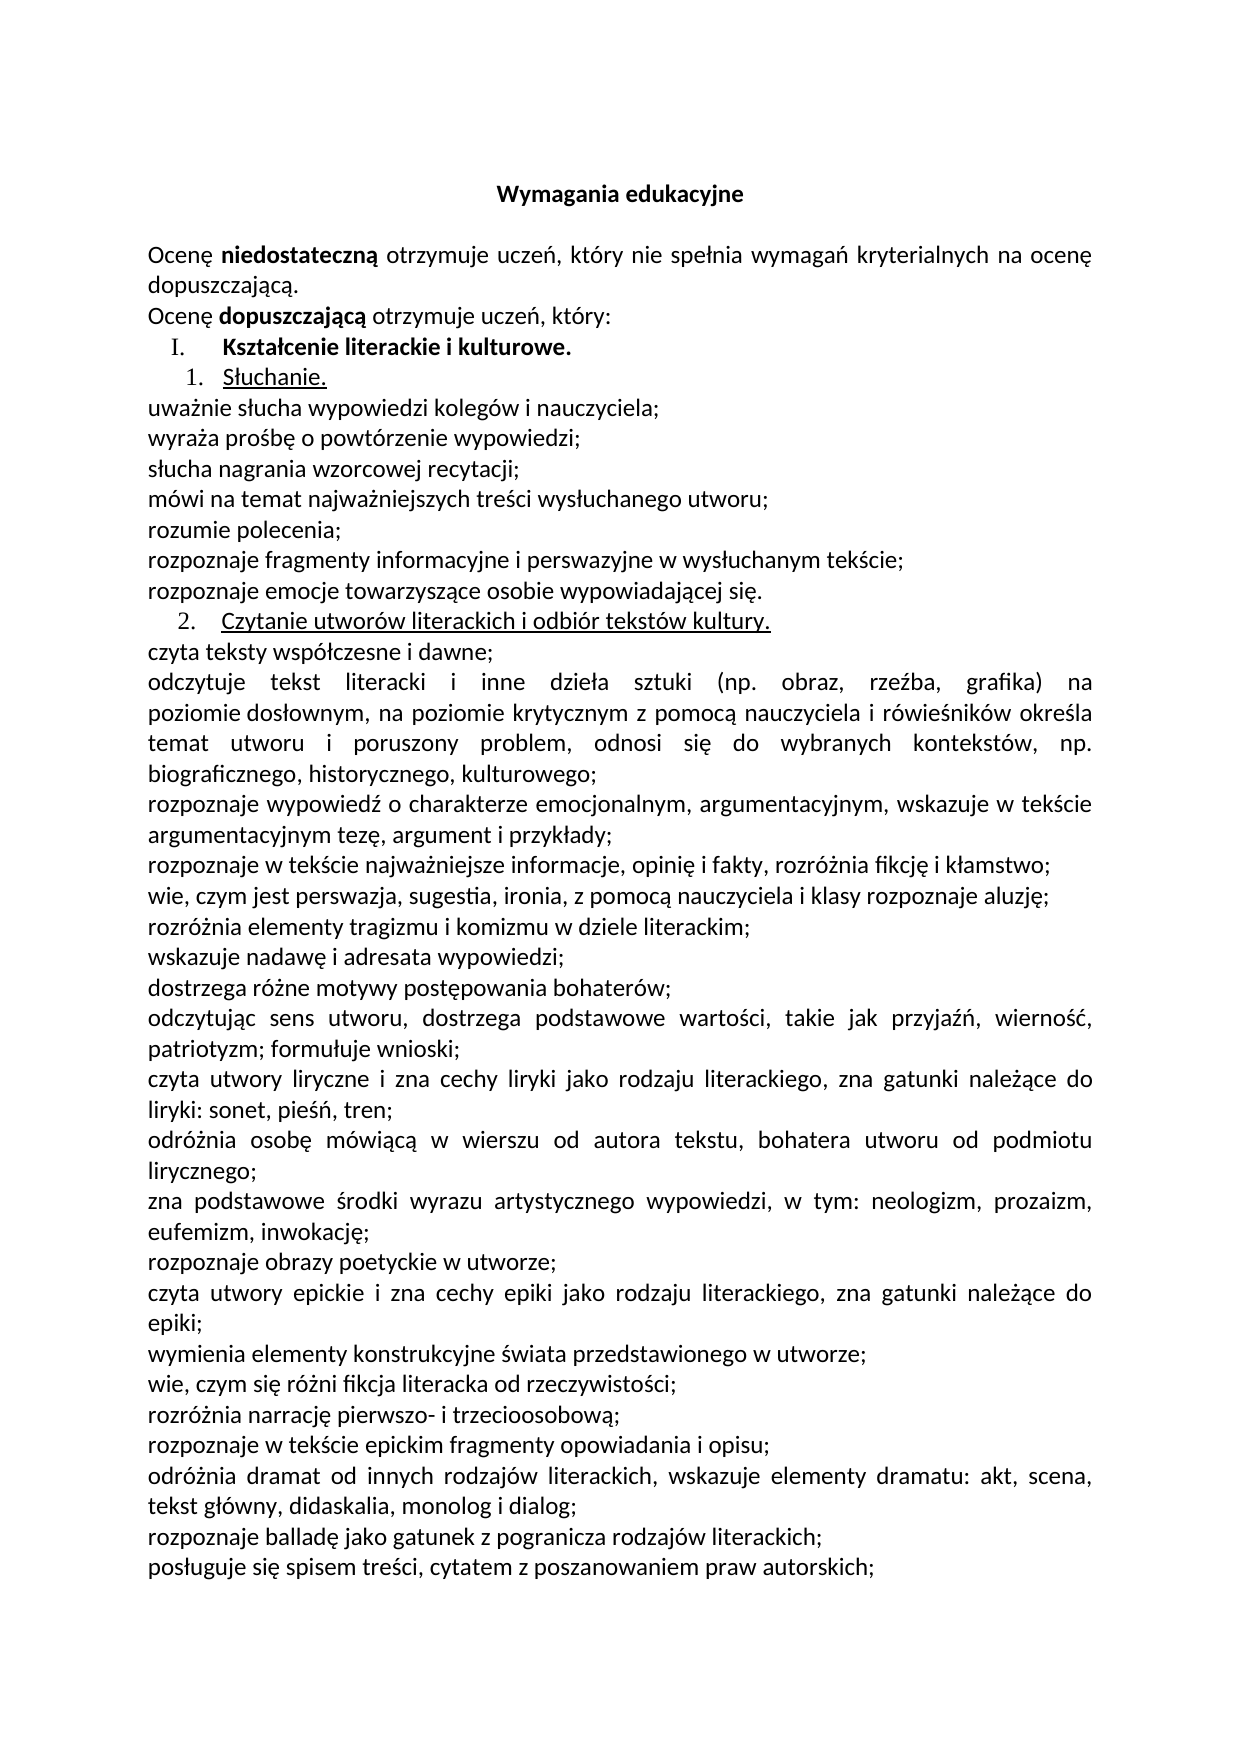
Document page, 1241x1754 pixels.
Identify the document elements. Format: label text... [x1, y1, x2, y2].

text wie, czym się różni fikcja literacka od rzeczywistości; [148, 1368, 1093, 1399]
text rozpoznaje emocje towarzyszące osobie wypowiadającej się. [148, 575, 1093, 605]
text Ocenę niedostateczną otrzymuje uczeń, który nie spełnia wymagań kryterialnych na ocenę dopuszczającą. [148, 239, 1093, 300]
text rozpoznaje fragmenty informacyjne i perswazyjne w wysłuchanym tekście; [148, 544, 1093, 575]
text odróżnia dramat od innych rodzajów literackich, wskazuje elementy dramatu: akt, scena, tekst główny, didaskalia, monolog i dialog; [148, 1460, 1093, 1521]
text wskazuje nadawę i adresata wypowiedzi; [148, 941, 1093, 972]
text zna podstawowe środki wyrazu artystycznego wypowiedzi, w tym: neologizm, prozaizm, eufemizm, inwokację; [148, 1185, 1093, 1246]
list Kształcenie literackie i kulturowe. [185, 331, 1093, 361]
text rozpoznaje balladę jako gatunek z pogranicza rodzajów literackich; [148, 1521, 1093, 1552]
text rozpoznaje wypowiedź o charakterze emocjonalnym, argumentacyjnym, wskazuje w tekście argumentacyjnym tezę, argument i przykłady; [148, 788, 1093, 849]
text rozumie polecenia; [148, 514, 1093, 544]
text odczytuje tekst literacki i inne dzieła sztuki (np. obraz, rzeźba, grafika) na poziomie dosłownym, na poziomie krytycznym z pomocą nauczyciela i rówieśników określa temat utworu i poruszony problem, odnosi się do wybranych kontekstów, np. biograficznego, historycznego, kulturowego; [148, 666, 1093, 788]
text odczytując sens utworu, dostrzega podstawowe wartości, takie jak przyjaźń, wierność, patriotyzm; formułuje wnioski; [148, 1002, 1093, 1063]
text uważnie słucha wypowiedzi kolegów i nauczyciela; [148, 392, 1093, 422]
text wymienia elementy konstrukcyjne świata przedstawionego w utworze; [148, 1338, 1093, 1368]
text odróżnia osobę mówiącą w wierszu od autora tekstu, bohatera utworu od podmiotu lirycznego; [148, 1124, 1093, 1185]
text czyta utwory liryczne i zna cechy liryki jako rodzaju literackiego, zna gatunki należące do liryki: sonet, pieśń, tren; [148, 1063, 1093, 1124]
text wie, czym jest perswazja, sugestia, ironia, z pomocą nauczyciela i klasy rozpoznaje aluzję; [148, 880, 1093, 911]
text słucha nagrania wzorcowej recytacji; [148, 453, 1093, 483]
text czyta utwory epickie i zna cechy epiki jako rodzaju literackiego, zna gatunki należące do epiki; [148, 1277, 1093, 1338]
text mówi na temat najważniejszych treści wysłuchanego utworu; [148, 483, 1093, 514]
text rozpoznaje obrazy poetyckie w utworze; [148, 1246, 1093, 1277]
text Ocenę dopuszczającą otrzymuje uczeń, który: [148, 300, 1093, 331]
text wyraża prośbę o powtórzenie wypowiedzi; [148, 422, 1093, 453]
text dostrzega różne motywy postępowania bohaterów; [148, 972, 1093, 1002]
text czyta teksty współczesne i dawne; [148, 636, 1093, 666]
text rozróżnia elementy tragizmu i komizmu w dziele literackim; [148, 911, 1093, 941]
text rozpoznaje w tekście najważniejsze informacje, opinię i fakty, rozróżnia fikcję i kłamstwo; [148, 849, 1093, 880]
list Czytanie utworów literackich i odbiór tekstów kultury. [148, 605, 1093, 636]
text Wymagania edukacyjne [148, 178, 1093, 209]
text posługuje się spisem treści, cytatem z poszanowaniem praw autorskich; [148, 1552, 1093, 1582]
list Słuchanie. [185, 361, 1093, 392]
text rozróżnia narrację pierwszo- i trzecioosobową; [148, 1399, 1093, 1429]
text rozpoznaje w tekście epickim fragmenty opowiadania i opisu; [148, 1429, 1093, 1460]
